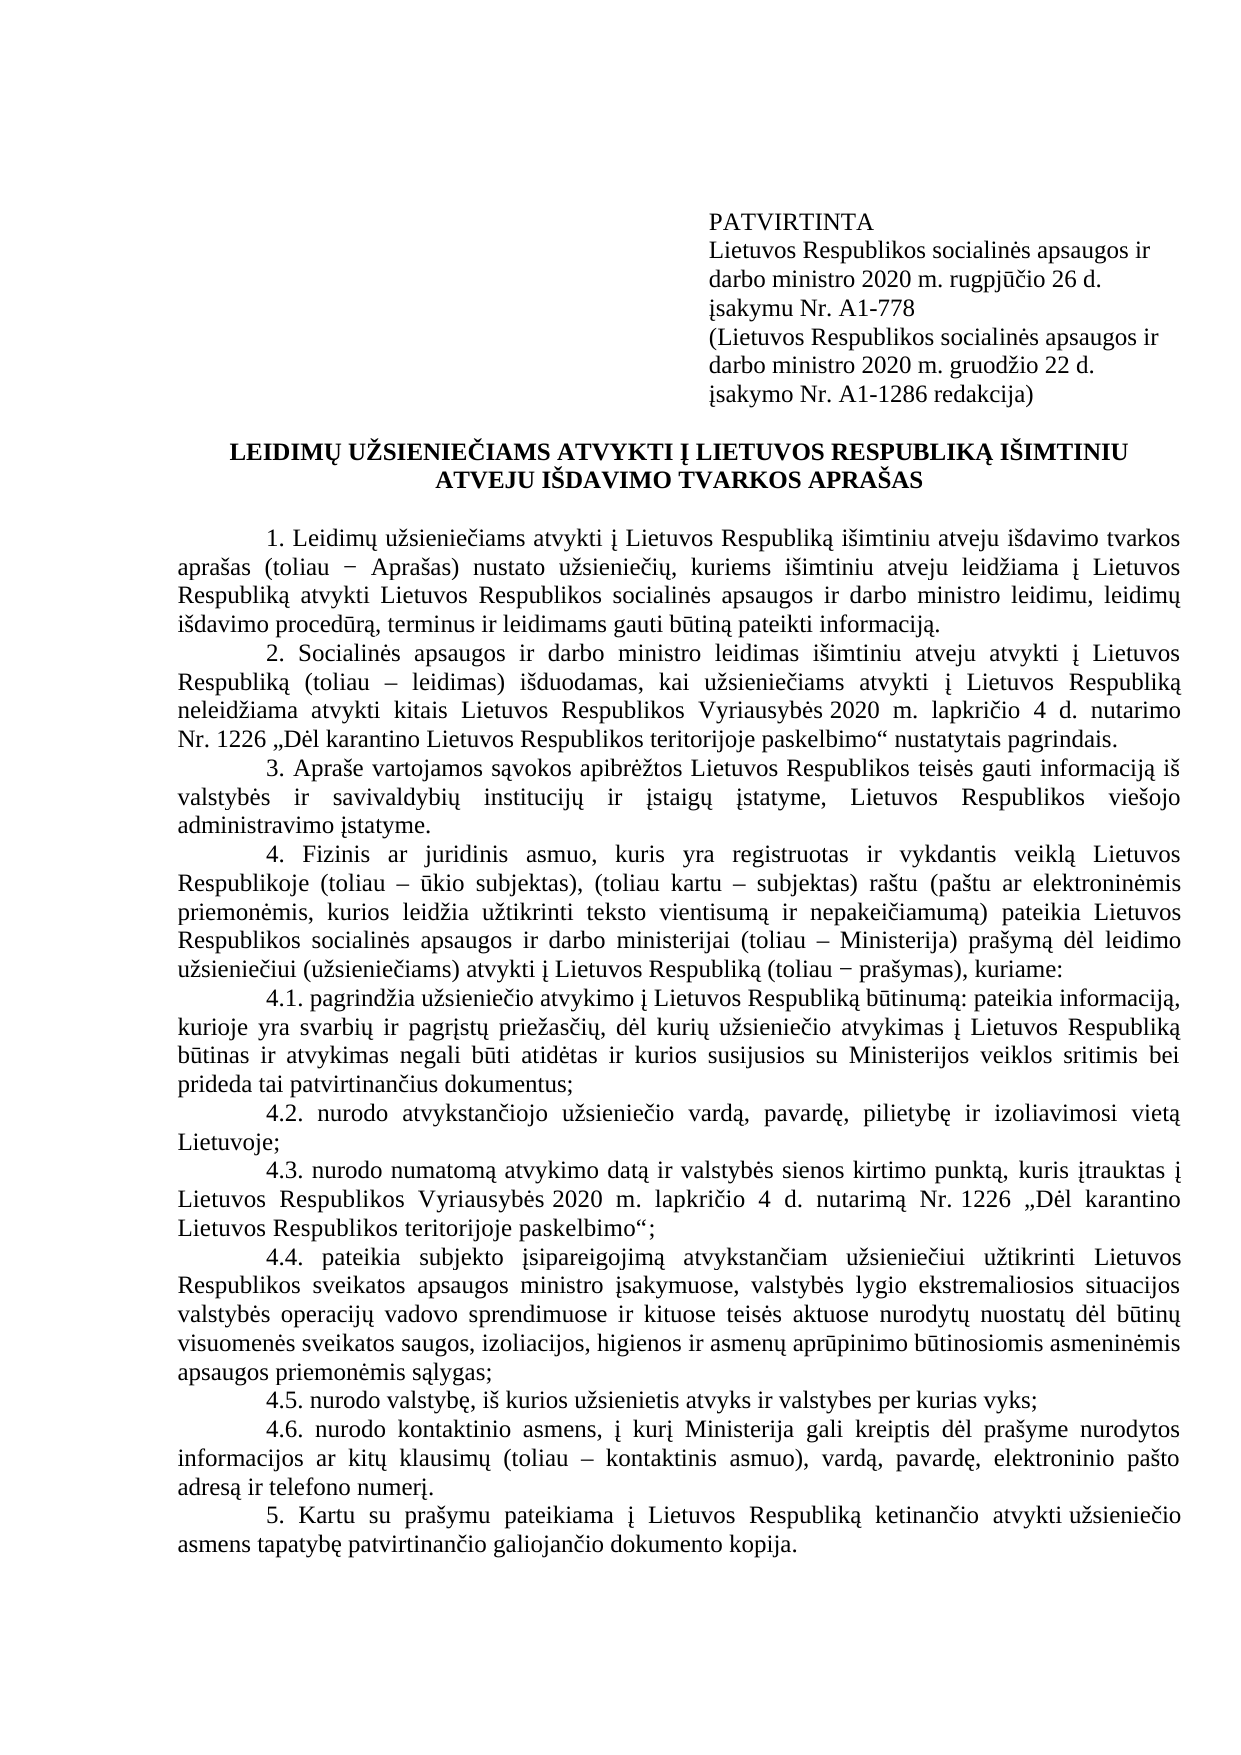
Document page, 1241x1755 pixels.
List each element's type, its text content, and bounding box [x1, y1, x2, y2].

text darbo ministro 2020 m. gruodžio 22 d. [709, 350, 1181, 379]
text 4. Fizinis ar juridinis asmuo, kuris yra registruotas ir vykdantis veiklą Lietuvos Respublikoje (toliau – ūkio subjektas), (toliau kartu – subjektas) raštu (paštu ar elektroninėmis priemonėmis, kurios leidžia užtikrinti teksto vientisumą ir nepakeičiamumą) pateikia Lietuvos Respublikos socialinės apsaugos ir darbo ministerijai (toliau – Ministerija) prašymą dėl leidimo užsieniečiui (užsieniečiams) atvykti į Lietuvos Respubliką (toliau − prašymas), kuriame: [177, 839, 1181, 983]
text 4.3. nurodo numatomą atvykimo datą ir valstybės sienos kirtimo punktą, kuris įtrauktas į Lietuvos Respublikos Vyriausybės 2020 m. lapkričio 4 d. nutarimą Nr. 1226 „Dėl karantino Lietuvos Respublikos teritorijoje paskelbimo“; [177, 1155, 1181, 1242]
text 1. Leidimų užsieniečiams atvykti į Lietuvos Respubliką išimtiniu atveju išdavimo tvarkos aprašas (toliau − Aprašas) nustato užsieniečių, kuriems išimtiniu atveju leidžiama į Lietuvos Respubliką atvykti Lietuvos Respublikos socialinės apsaugos ir darbo ministro leidimu, leidimų išdavimo procedūrą, terminus ir leidimams gauti būtiną pateikti informaciją. [177, 523, 1181, 638]
text Lietuvos Respublikos socialinės apsaugos ir [709, 235, 1181, 264]
text 4.6. nurodo kontaktinio asmens, į kurį Ministerija gali kreiptis dėl prašyme nurodytos informacijos ar kitų klausimų (toliau – kontaktinis asmuo), vardą, pavardę, elektroninio pašto adresą ir telefono numerį. [177, 1414, 1181, 1500]
text 4.5. nurodo valstybę, iš kurios užsienietis atvyks ir valstybes per kurias vyks; [177, 1385, 1181, 1414]
text įsakymo Nr. A1-1286 redakcija) [709, 379, 1181, 408]
text PATVIRTINTA [709, 207, 1181, 235]
text 2. Socialinės apsaugos ir darbo ministro leidimas išimtiniu atveju atvykti į Lietuvos Respubliką (toliau – leidimas) išduodamas, kai užsieniečiams atvykti į Lietuvos Respubliką neleidžiama atvykti kitais Lietuvos Respublikos Vyriausybės 2020 m. lapkričio 4 d. nutarimo Nr. 1226 „Dėl karantino Lietuvos Respublikos teritorijoje paskelbimo“ nustatytais pagrindais. [177, 638, 1181, 753]
text 5. Kartu su prašymu pateikiama į Lietuvos Respubliką ketinančio atvykti užsieniečio asmens tapatybę patvirtinančio galiojančio dokumento kopija. [177, 1500, 1181, 1558]
text (Lietuvos Respublikos socialinės apsaugos ir [709, 322, 1181, 350]
text įsakymu Nr. A1-778 [709, 293, 1181, 322]
text darbo ministro 2020 m. rugpjūčio 26 d. [709, 264, 1181, 293]
text 4.4. pateikia subjekto įsipareigojimą atvykstančiam užsieniečiui užtikrinti Lietuvos Respublikos sveikatos apsaugos ministro įsakymuose, valstybės lygio ekstremaliosios situacijos valstybės operacijų vadovo sprendimuose ir kituose teisės aktuose nurodytų nuostatų dėl būtinų visuomenės sveikatos saugos, izoliacijos, higienos ir asmenų aprūpinimo būtinosiomis asmeninėmis apsaugos priemonėmis sąlygas; [177, 1242, 1181, 1385]
text 4.2. nurodo atvykstančiojo užsieniečio vardą, pavardę, pilietybę ir izoliavimosi vietą Lietuvoje; [177, 1098, 1181, 1155]
text LEIDIMŲ UŽSIENIEČIAMS ATVYKTI Į LIETUVOS RESPUBLIKĄ IŠIMTINIU ATVEJU IŠDAVIMO TVARKOS APRAŠAS [177, 437, 1181, 494]
text 4.1. pagrindžia užsieniečio atvykimo į Lietuvos Respubliką būtinumą: pateikia informaciją, kurioje yra svarbių ir pagrįstų priežasčių, dėl kurių užsieniečio atvykimas į Lietuvos Respubliką būtinas ir atvykimas negali būti atidėtas ir kurios susijusios su Ministerijos veiklos sritimis bei prideda tai patvirtinančius dokumentus; [177, 983, 1181, 1098]
text 3. Apraše vartojamos sąvokos apibrėžtos Lietuvos Respublikos teisės gauti informaciją iš valstybės ir savivaldybių institucijų ir įstaigų įstatyme, Lietuvos Respublikos viešojo administravimo įstatyme. [177, 753, 1181, 839]
